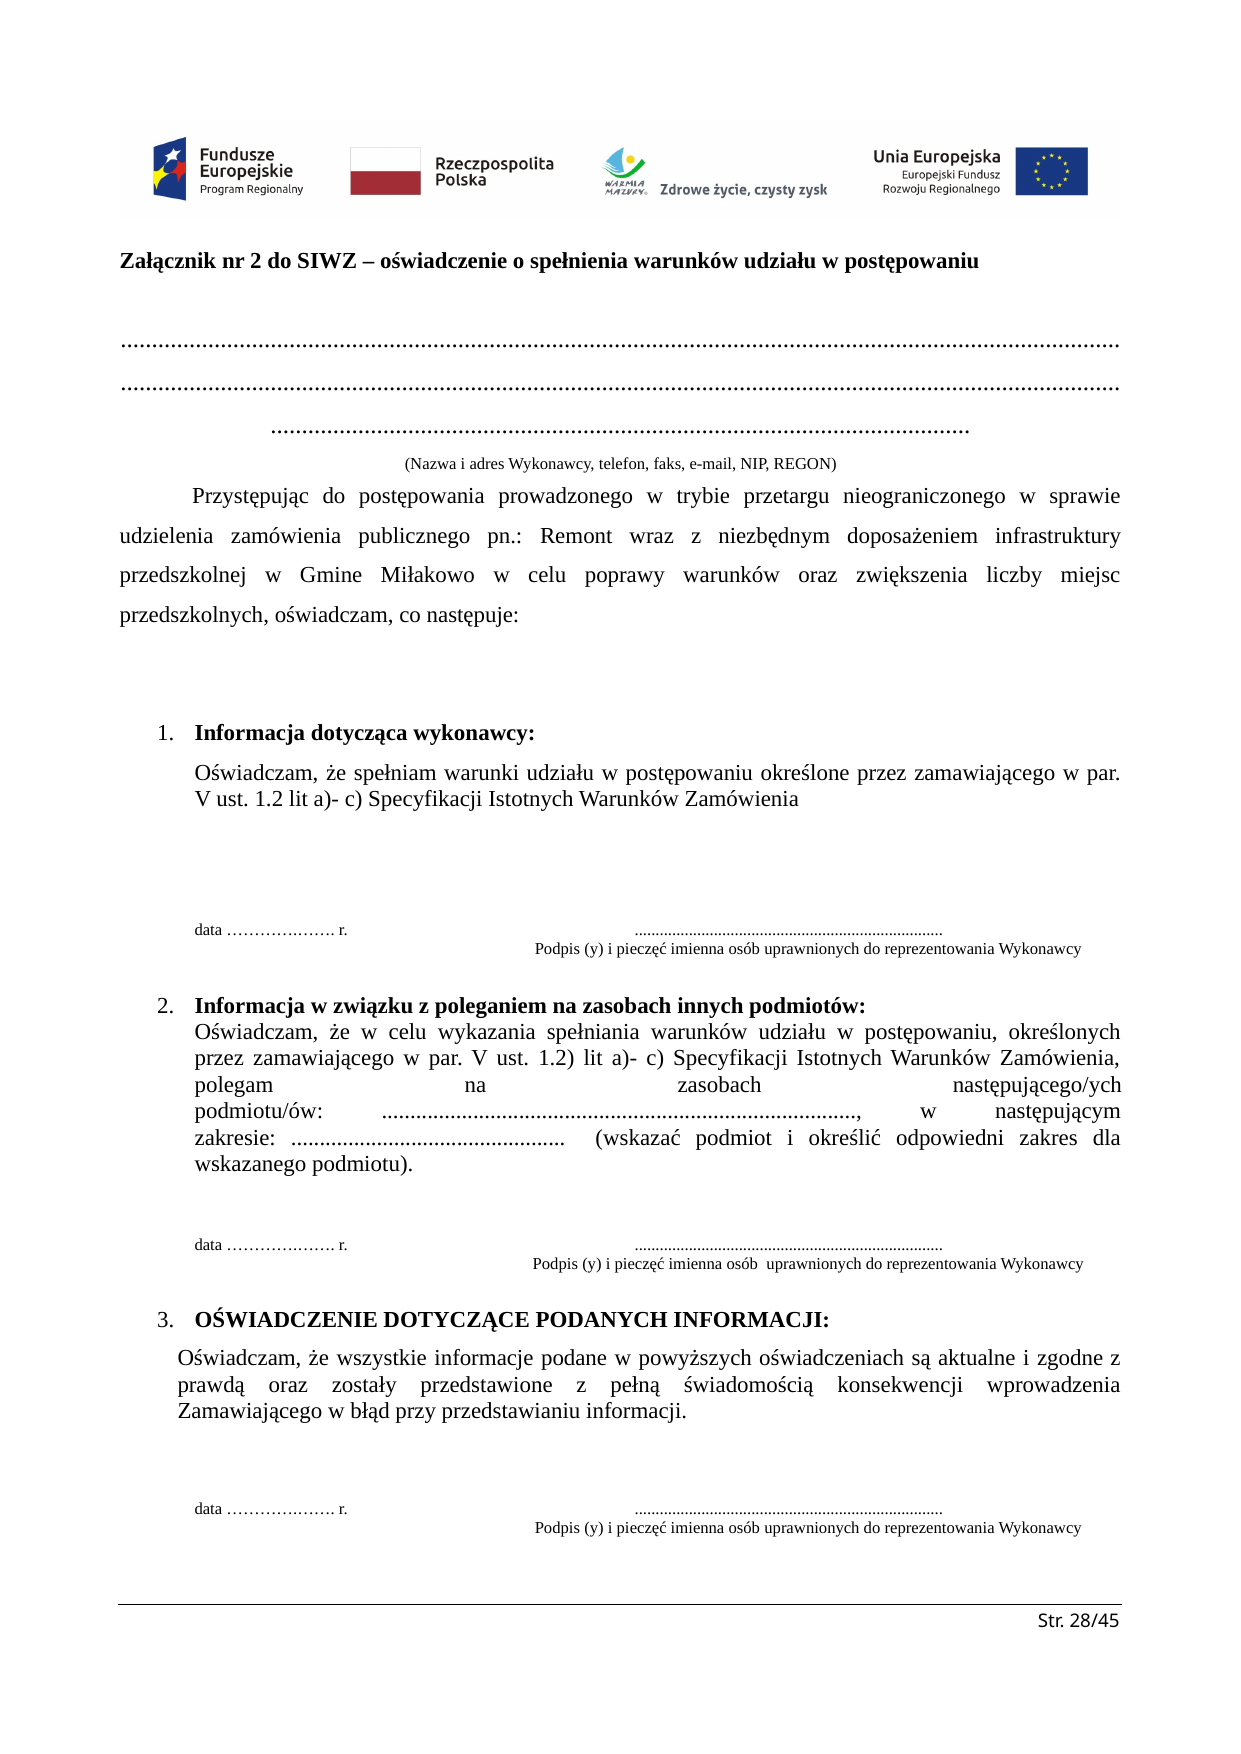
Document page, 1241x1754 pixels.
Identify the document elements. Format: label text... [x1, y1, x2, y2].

list data ………….……. r. .......................................................................... [157, 1499, 1122, 1518]
list Podpis (y) i pieczęć imienna osób uprawnionych do reprezentowania Wykonawcy [457, 1254, 1122, 1273]
list Podpis (y) i pieczęć imienna osób uprawnionych do reprezentowania Wykonawcy [457, 1518, 1122, 1537]
text Oświadczam, że wszystkie informacje podane w powyższych oświadczeniach są aktualne i zgodne z prawdą oraz zostały przedstawione z pełną świadomością konsekwencji wprowadzenia Zamawiającego w błąd przy przedstawianiu informacji. [177, 1344, 1122, 1423]
text ................................................................................................................................................................................................................................................................................................................................................................................................................................................ [118, 324, 1122, 439]
list data ………….……. r. .......................................................................... [157, 1235, 1122, 1254]
list Informacja w związku z poleganiem na zasobach innych podmiotów: [157, 992, 1122, 1018]
list Podpis (y) i pieczęć imienna osób uprawnionych do reprezentowania Wykonawcy [457, 938, 1122, 958]
picture [118, 118, 1123, 219]
text (Nazwa i adres Wykonawcy, telefon, faks, e-mail, NIP, REGON) [119, 454, 1122, 473]
list Oświadczam, że spełniam warunki udziału w postępowaniu określone przez zamawiającego w par. V ust. 1.2 lit a)- c) Specyfikacji Istotnych Warunków Zamówienia [157, 759, 1122, 812]
text Przystępując do postępowania prowadzonego w trybie przetargu nieograniczonego w sprawie udzielenia zamówienia publicznego pn.: Remont wraz z niezbędnym doposażeniem infrastruktury przedszkolnej w Gmine Miłakowo w celu poprawy warunków oraz zwiększenia liczby miejsc przedszkolnych, oświadczam, co następuje: [119, 482, 1122, 627]
list Informacja dotycząca wykonawcy: [157, 719, 1122, 746]
list data ………….……. r. .......................................................................... [157, 919, 1122, 938]
list OŚWIADCZENIE DOTYCZĄCE PODANYCH INFORMACJI: [157, 1306, 1122, 1332]
list Oświadczam, że w celu wykazania spełniania warunków udziału w postępowaniu, określonych przez zamawiającego w par. V ust. 1.2) lit a)- c) Specyfikacji Istotnych Warunków Zamówienia, polegam na zasobach następującego/ych podmiotu/ów: ..................................................................................., w następującym zakresie: ................................................ (wskazać podmiot i określić odpowiedni zakres dla wskazanego podmiotu). [157, 1018, 1122, 1176]
subtitle Załącznik nr 2 do SIWZ – oświadczenie o spełnienia warunków udziału w postępowaniu [119, 247, 1122, 273]
